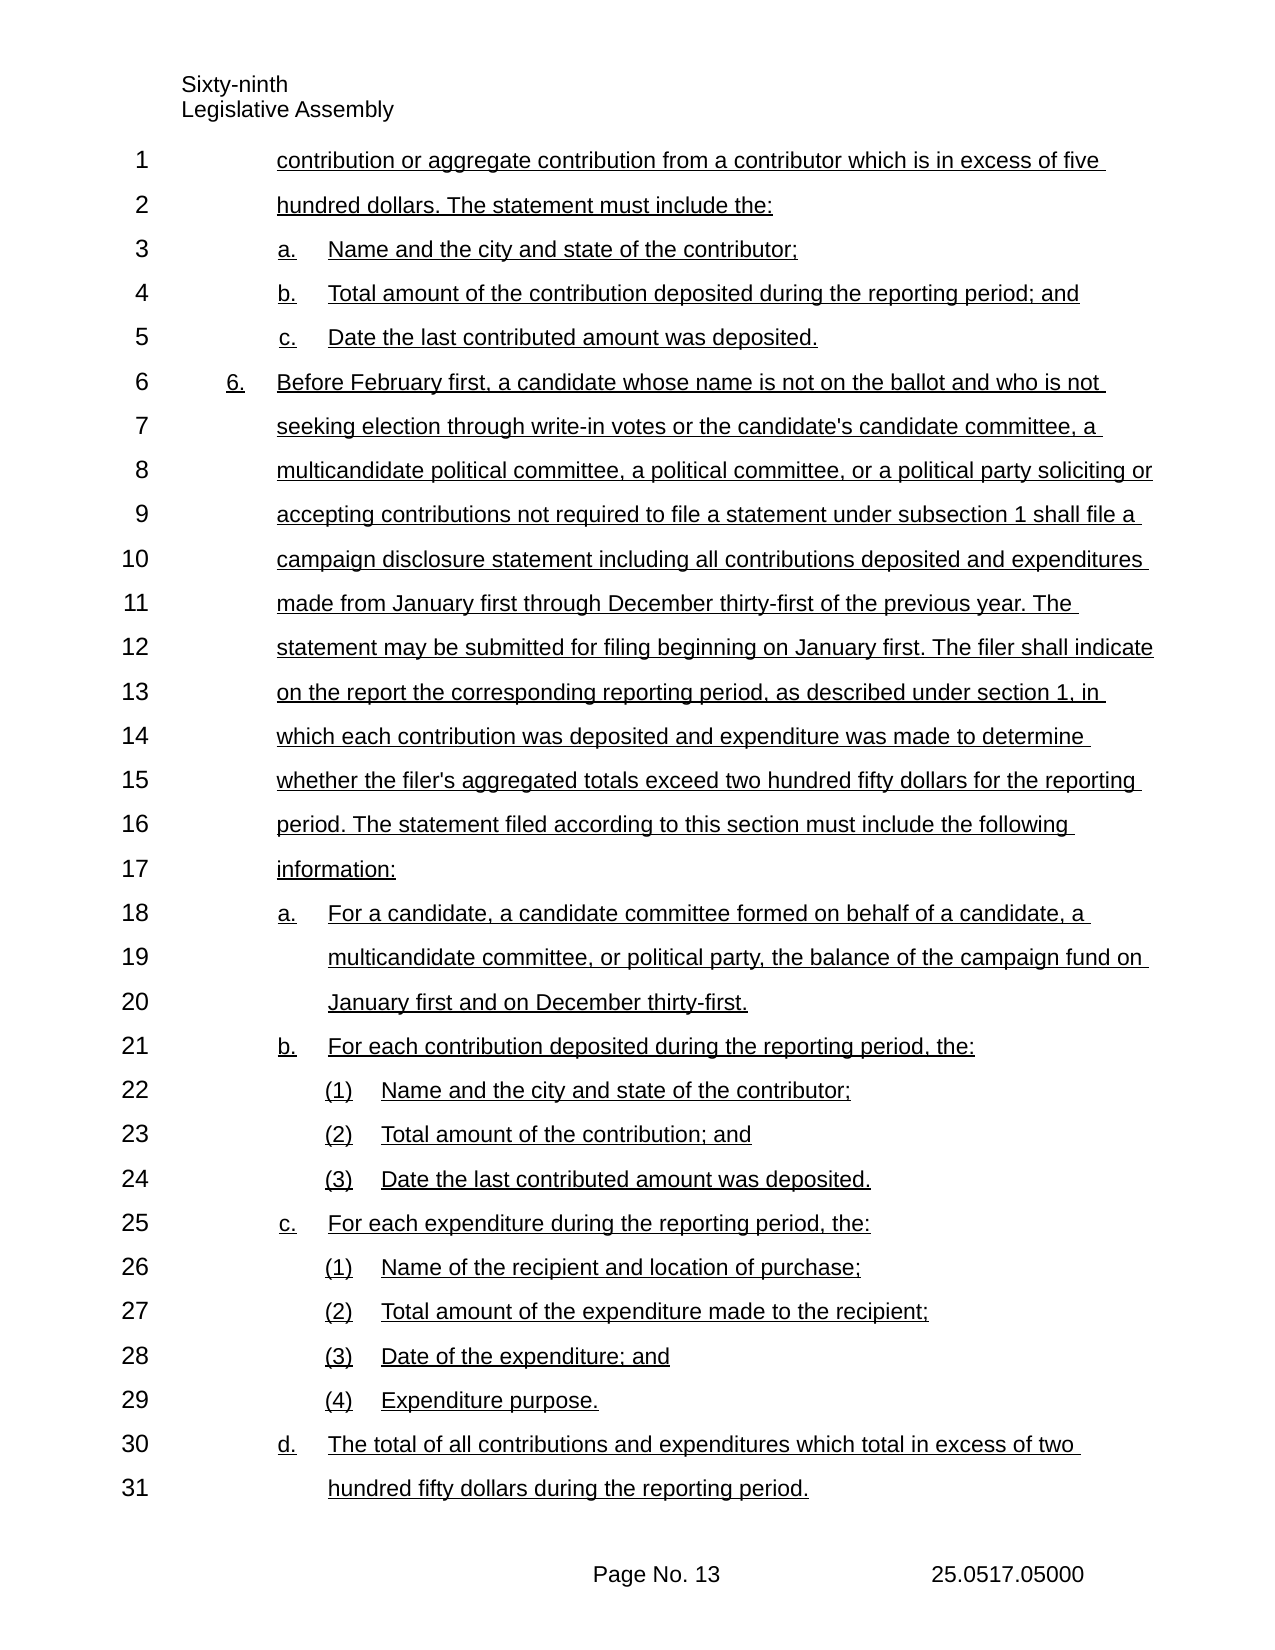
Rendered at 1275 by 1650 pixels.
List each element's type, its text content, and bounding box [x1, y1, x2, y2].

text (1) Name and the city and state of the contributor; [181, 1063, 1154, 1107]
text (3) Date of the expenditure; and [181, 1329, 1154, 1373]
text b. Total amount of the contribution deposited during the reporting period; and [181, 266, 1154, 310]
text (2) Total amount of the contribution; and [181, 1107, 1154, 1152]
text a. Name and the city and state of the contributor; [181, 222, 1154, 266]
text (1) Name of the recipient and location of purchase; [181, 1240, 1154, 1284]
text c. Date the last contributed amount was deposited. [181, 310, 1154, 355]
text (2) Total amount of the expenditure made to the recipient; [181, 1284, 1154, 1329]
text c. For each expenditure during the reporting period, the: [181, 1196, 1154, 1240]
text a. For a candidate, a candidate committee formed on behalf of a candidate, a multicandidate committee, or political party, the balance of the campaign fund on January first and on December thirty-first. [181, 886, 1154, 1019]
text contribution or aggregate contribution from a contributor which is in excess of five hundred dollars. The statement must include the: [181, 133, 1154, 222]
text b. For each contribution deposited during the reporting period, the: [181, 1019, 1154, 1063]
text d. The total of all contributions and expenditures which total in excess of two hundred fifty dollars during the reporting period. [181, 1417, 1154, 1506]
text 6. Before February first, a candidate whose name is not on the ballot and who is not seeking election through write-in votes or the candidate's candidate committee, a multicandidate political committee, a political committee, or a political party soliciting or accepting contributions not required to file a statement under subsection 1 shall file a campaign disclosure statement including all contributions deposited and expenditures made from January first through December thirty-first of the previous year. The statement may be submitted for filing beginning on January first. The filer shall indicate on the report the corresponding reporting period, as described under section 1, in which each contribution was deposited and expenditure was made to determine whether the filer's aggregated totals exceed two hundred fifty dollars for the reporting period. The statement filed according to this section must include the following information: [181, 355, 1154, 886]
text (3) Date the last contributed amount was deposited. [181, 1152, 1154, 1196]
text (4) Expenditure purpose. [181, 1373, 1154, 1417]
